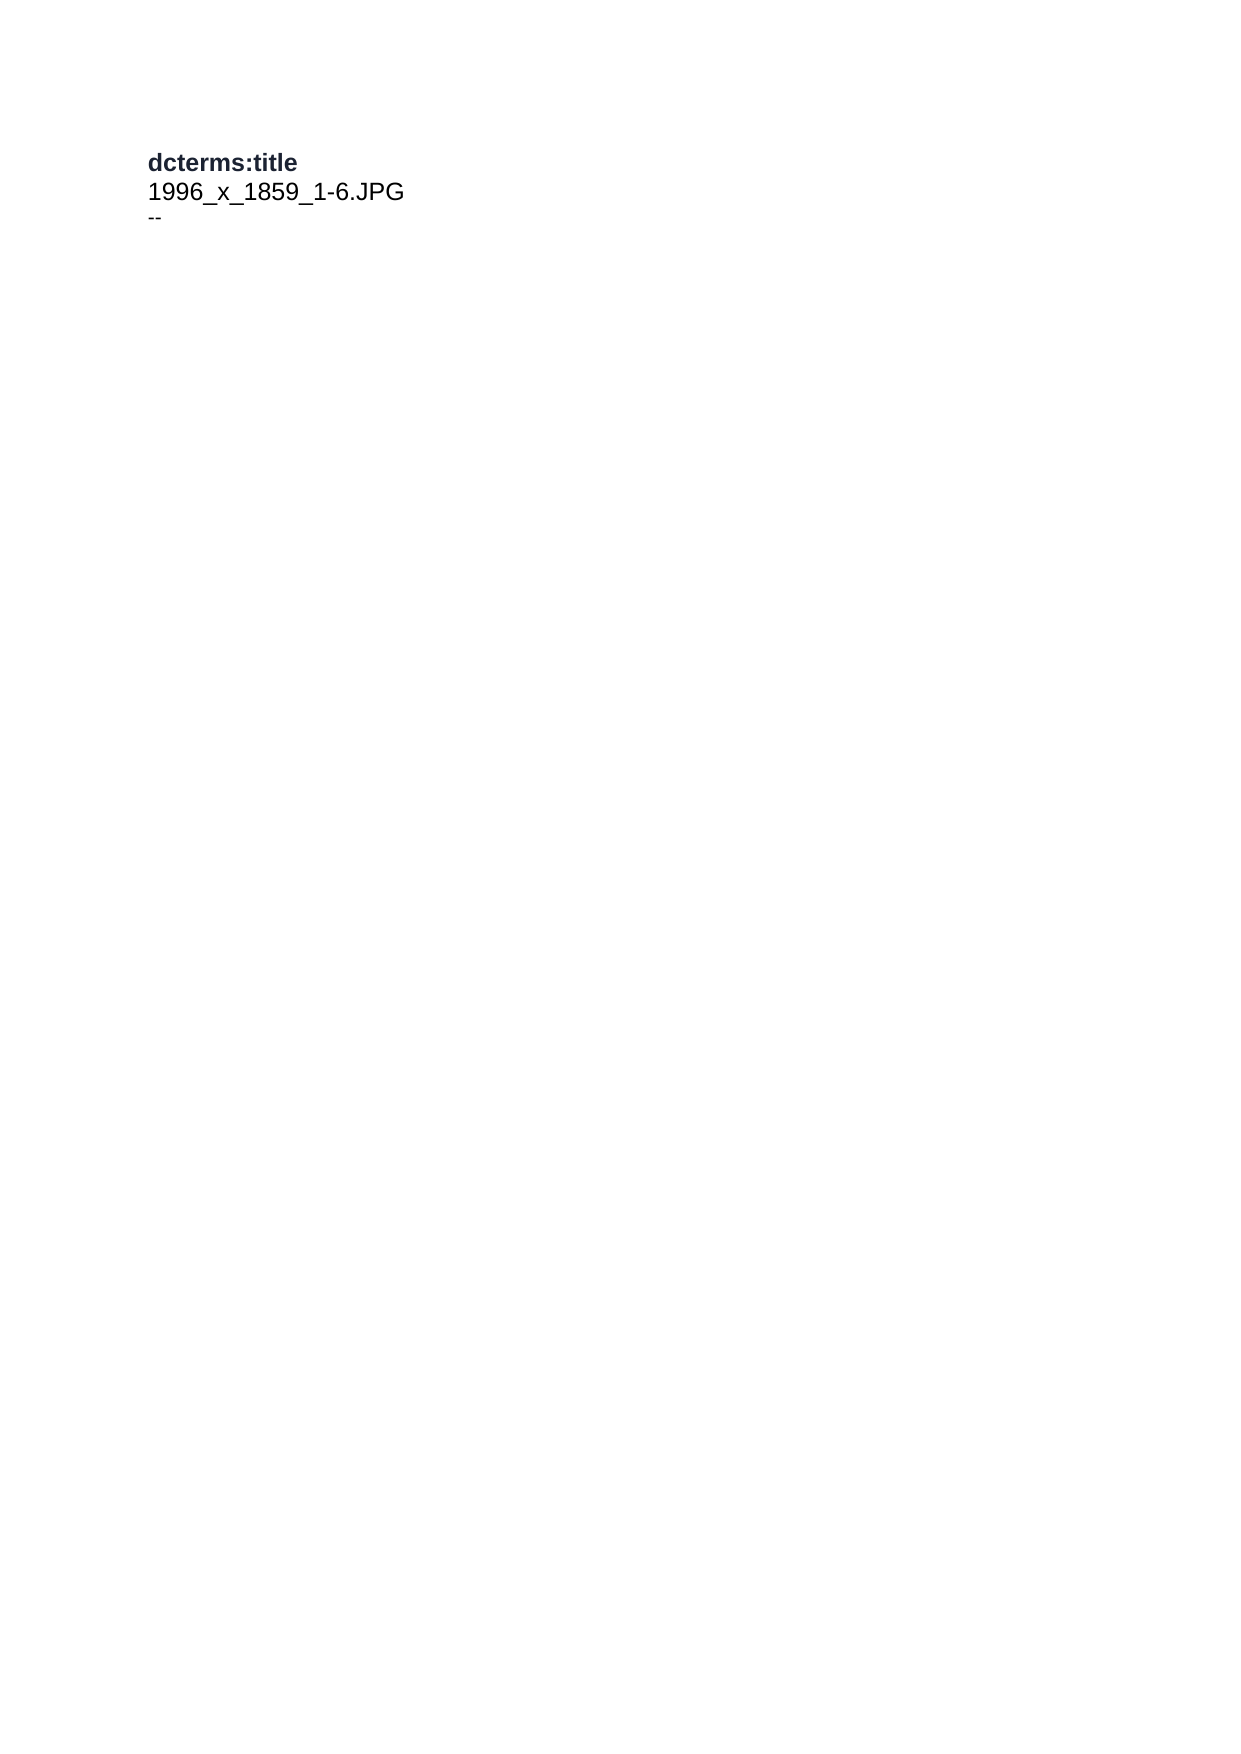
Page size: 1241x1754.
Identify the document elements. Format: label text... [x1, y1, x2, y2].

text 1996_x_1859_1-6.JPG [148, 176, 1092, 205]
text -- [148, 205, 1092, 229]
text dcterms:title [148, 148, 1092, 176]
